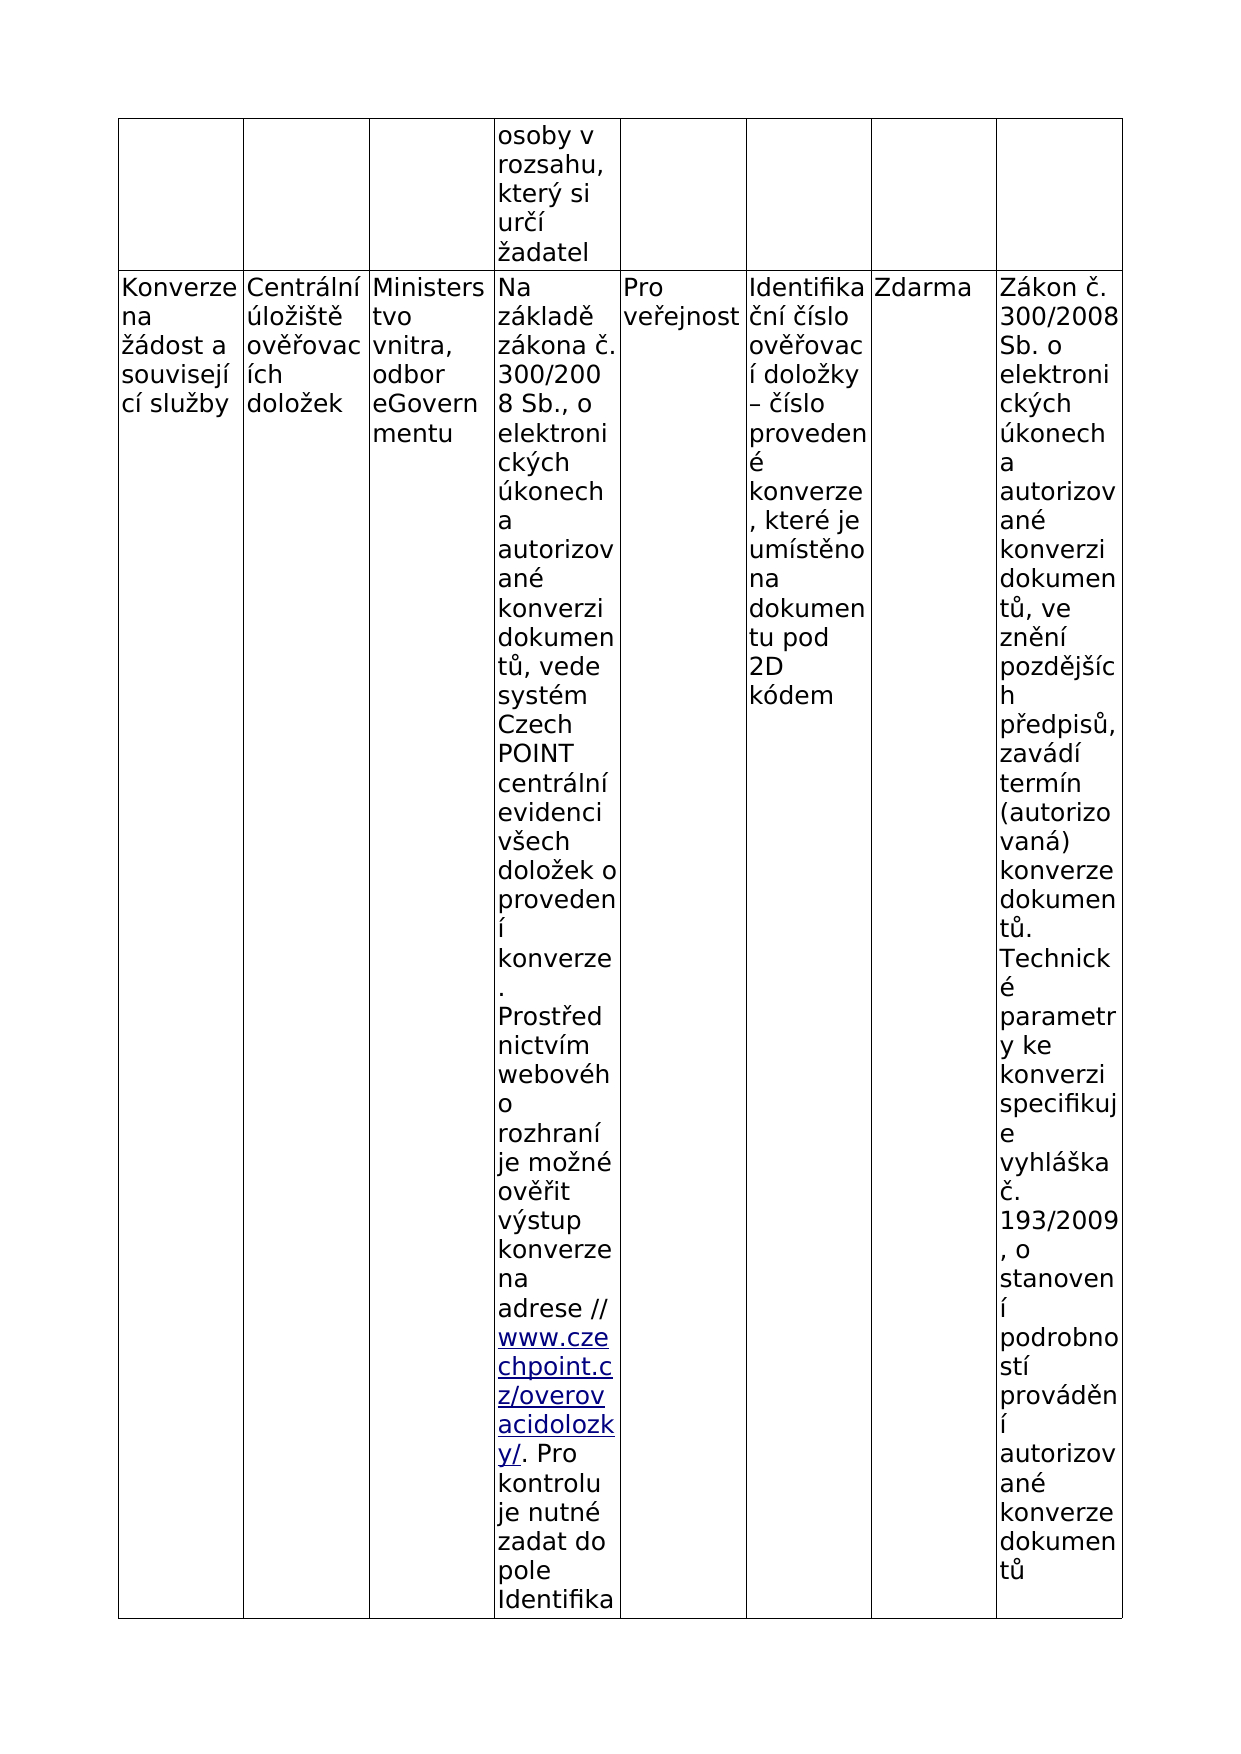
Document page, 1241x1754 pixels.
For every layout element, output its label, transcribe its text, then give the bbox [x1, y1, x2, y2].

table_cell [997, 119, 1122, 270]
table_cell Konverze na žádost a související služby [119, 271, 243, 1617]
table_cell Zdarma [872, 271, 996, 1617]
table_cell Ministerstvo vnitra, odbor eGovernmentu [370, 271, 494, 1617]
table_cell [872, 119, 996, 270]
table_cell osoby v rozsahu, který si určí žadatel [495, 119, 620, 270]
table_cell Identifikační číslo ověřovací doložky – číslo provedené konverze, které je umístěno na dokumentu pod 2D kódem [747, 271, 871, 1617]
table_cell [747, 119, 871, 270]
table_cell [370, 119, 494, 270]
table_cell [244, 119, 369, 270]
table_cell Na základě zákona č. 300/2008 Sb., o elektronických úkonech a autorizované konverzi dokumentů, vede systém Czech POINT centrální evidenci všech doložek o provedení konverze. Prostřednictvím webového rozhraní je možné ověřit výstup konverze na adrese //www.czechpoint.cz/overovacidolozky/. Pro kontrolu je nutné zadat do pole Identifika [495, 271, 620, 1617]
table_cell [621, 119, 746, 270]
table_cell Pro veřejnost [621, 271, 746, 1617]
table_cell [119, 119, 243, 270]
table_cell Zákon č. 300/2008 Sb. o elektronických úkonech a autorizované konverzi dokumentů, ve znění pozdějších předpisů, zavádí termín (autorizovaná) konverze dokumentů. Technické parametry ke konverzi specifikuje vyhláška č. 193/2009, o stanovení podrobností provádění autorizované konverze dokumentů [997, 271, 1122, 1617]
table_cell Centrální úložiště ověřovacích doložek [244, 271, 369, 1617]
